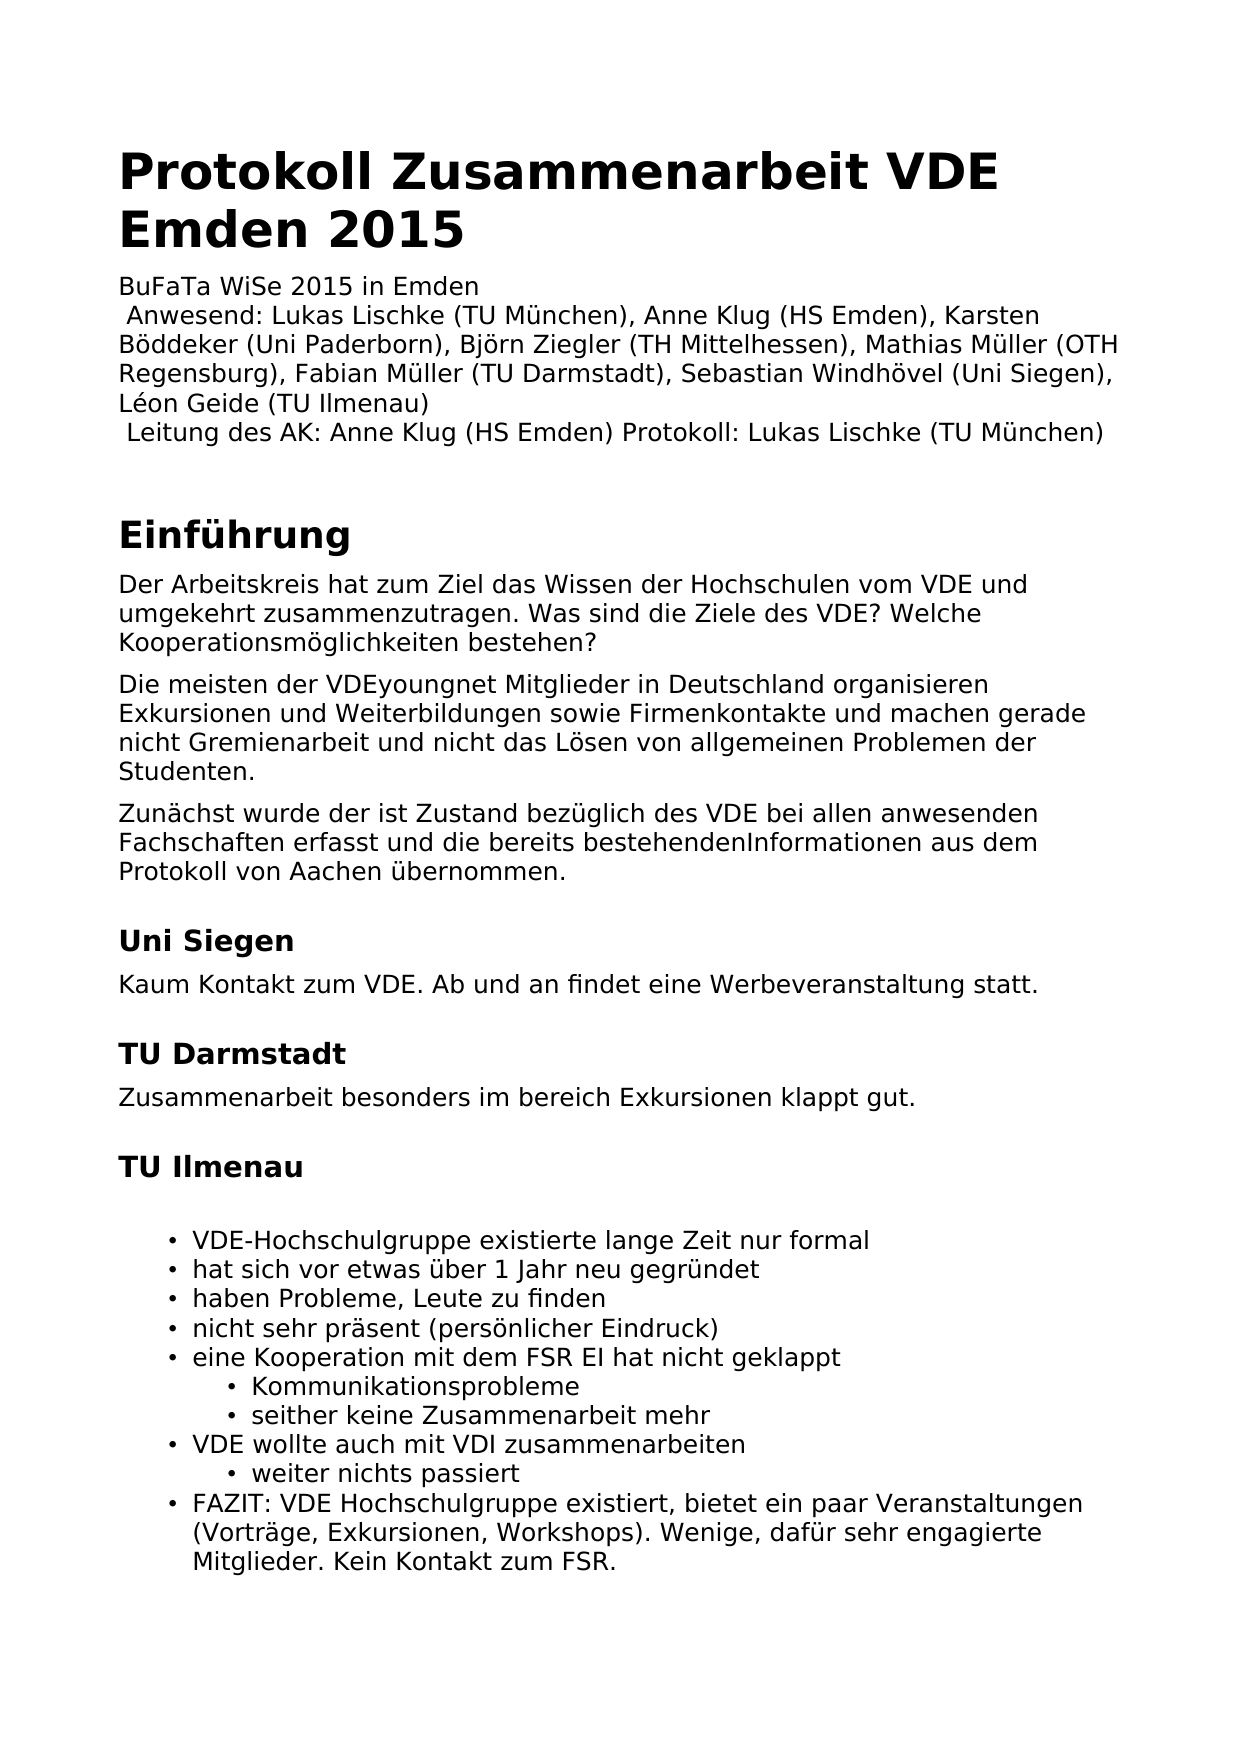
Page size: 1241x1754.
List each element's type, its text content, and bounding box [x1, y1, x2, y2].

list VDE wollte auch mit VDI zusammenarbeiten [177, 1430, 1122, 1459]
list hat sich vor etwas über 1 Jahr neu gegründet [177, 1255, 1122, 1284]
subtitle TU Ilmenau [118, 1150, 1122, 1184]
list Kommunikationsprobleme [236, 1372, 1122, 1401]
text BuFaTa WiSe 2015 in Emden Anwesend: Lukas Lischke (TU München), Anne Klug (HS Emden), Karsten Böddeker (Uni Paderborn), Björn Ziegler (TH Mittelhessen), Mathias Müller (OTH Regensburg), Fabian Müller (TU Darmstadt), Sebastian Windhövel (Uni Siegen), Léon Geide (TU Ilmenau) Leitung des AK: Anne Klug (HS Emden) Protokoll: Lukas Lischke (TU München) [118, 272, 1122, 476]
subtitle TU Darmstadt [118, 1037, 1122, 1071]
text Zusammenarbeit besonders im bereich Exkursionen klappt gut. [118, 1084, 1122, 1113]
text Der Arbeitskreis hat zum Ziel das Wissen der Hochschulen vom VDE und umgekehrt zusammenzutragen. Was sind die Ziele des VDE? Welche Kooperationsmöglichkeiten bestehen? [118, 570, 1122, 657]
list nicht sehr präsent (persönlicher Eindruck) [177, 1314, 1122, 1343]
subtitle Protokoll Zusammenarbeit VDE Emden 2015 [118, 143, 1122, 259]
text Die meisten der VDEyoungnet Mitglieder in Deutschland organisieren Exkursionen und Weiterbildungen sowie Firmenkontakte und machen gerade nicht Gremienarbeit und nicht das Lösen von allgemeinen Problemen der Studenten. [118, 670, 1122, 787]
text Zunächst wurde der ist Zustand bezüglich des VDE bei allen anwesenden Fachschaften erfasst und die bereits bestehendenInformationen aus dem Protokoll von Aachen übernommen. [118, 799, 1122, 887]
list FAZIT: VDE Hochschulgruppe existiert, bietet ein paar Veranstaltungen (Vorträge, Exkursionen, Workshops). Wenige, dafür sehr engagierte Mitglieder. Kein Kontakt zum FSR. [177, 1489, 1122, 1576]
list eine Kooperation mit dem FSR EI hat nicht geklappt [177, 1343, 1122, 1372]
list weiter nichts passiert [236, 1459, 1122, 1489]
subtitle Einführung [118, 514, 1122, 557]
list VDE-Hochschulgruppe existierte lange Zeit nur formal [177, 1226, 1122, 1255]
text Kaum Kontakt zum VDE. Ab und an findet eine Werbeveranstaltung statt. [118, 971, 1122, 1000]
list haben Probleme, Leute zu finden [177, 1284, 1122, 1314]
list seither keine Zusammenarbeit mehr [236, 1401, 1122, 1430]
subtitle Uni Siegen [118, 924, 1122, 958]
